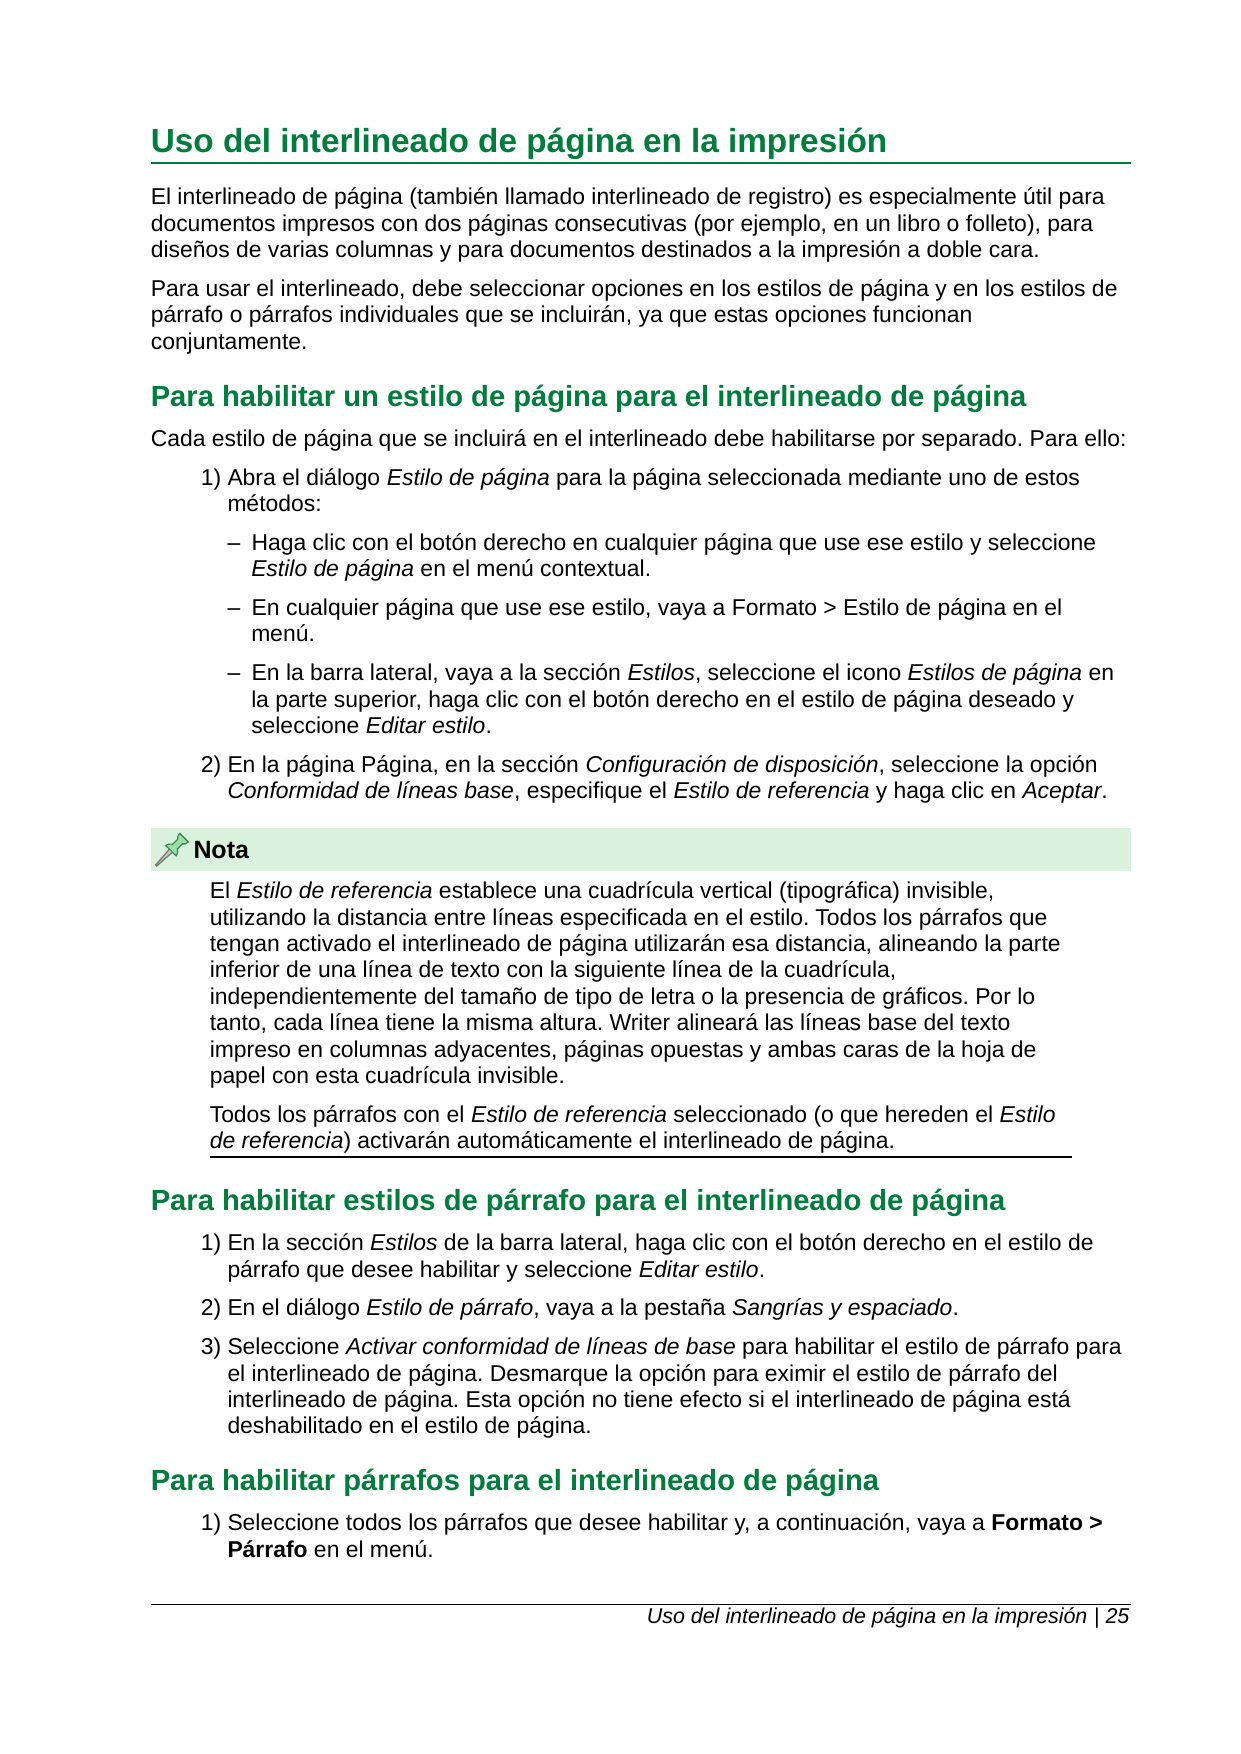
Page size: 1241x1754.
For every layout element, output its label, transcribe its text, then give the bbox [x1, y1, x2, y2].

list En la sección Estilos de la barra lateral, haga clic con el botón derecho en el estilo de párrafo que desee habilitar y seleccione Editar estilo. [227, 1229, 1131, 1282]
subtitle Nota [151, 828, 1131, 871]
subtitle Para habilitar un estilo de página para el interlineado de página [151, 379, 1131, 412]
text El interlineado de página (también llamado interlineado de registro) es especialmente útil para documentos impresos con dos páginas consecutivas (por ejemplo, en un libro o folleto), para diseños de varias columnas y para documentos destinados a la impresión a doble cara. [151, 183, 1131, 262]
text Para usar el interlineado, debe seleccionar opciones en los estilos de página y en los estilos de párrafo o párrafos individuales que se incluirán, ya que estas opciones funcionan conjuntamente. [151, 275, 1131, 354]
subtitle Para habilitar estilos de párrafo para el interlineado de página [151, 1183, 1131, 1217]
list Seleccione todos los párrafos que desee habilitar y, a continuación, vaya a Formato > Párrafo en el menú. [227, 1509, 1131, 1562]
text El Estilo de referencia establece una cuadrícula vertical (tipográfica) invisible, utilizando la distancia entre líneas especificada en el estilo. Todos los párrafos que tengan activado el interlineado de página utilizarán esa distancia, alineando la parte inferior de una línea de texto con la siguiente línea de la cuadrícula, independientemente del tamaño de tipo de letra o la presencia de gráficos. Por lo tanto, cada línea tiene la misma altura. Writer alineará las líneas base del texto impreso en columnas adyacentes, páginas opuestas y ambas caras de la hoja de papel con esta cuadrícula invisible. [209, 877, 1072, 1088]
list En cualquier página que use ese estilo, vaya a Formato > Estilo de página en el menú. [227, 594, 1131, 647]
subtitle Para habilitar párrafos para el interlineado de página [151, 1463, 1131, 1497]
list Haga clic con el botón derecho en cualquier página que use ese estilo y seleccione Estilo de página en el menú contextual. [227, 529, 1131, 581]
text Todos los párrafos con el Estilo de referencia seleccionado (o que hereden el Estilo de referencia) activarán automáticamente el interlineado de página. [209, 1101, 1072, 1158]
list En la barra lateral, vaya a la sección Estilos, seleccione el icono Estilos de página en la parte superior, haga clic con el botón derecho en el estilo de página deseado y seleccione Editar estilo. [227, 659, 1131, 738]
list En la página Página, en la sección Configuración de disposición, seleccione la opción Conformidad de líneas base, especifique el Estilo de referencia y haga clic en Aceptar. [227, 751, 1131, 803]
list Cada estilo de página que se incluirá en el interlineado debe habilitarse por separado. Para ello: [151, 425, 1131, 451]
list En el diálogo Estilo de párrafo, vaya a la pestaña Sangrías y espaciado. [227, 1294, 1131, 1321]
list Seleccione Activar conformidad de líneas de base para habilitar el estilo de párrafo para el interlineado de página. Desmarque la opción para eximir el estilo de párrafo del interlineado de página. Esta opción no tiene efecto si el interlineado de página está deshabilitado en el estilo de página. [227, 1333, 1131, 1439]
subtitle Uso del interlineado de página en la impresión [151, 121, 1131, 162]
list Abra el diálogo Estilo de página para la página seleccionada mediante uno de estos métodos: [227, 463, 1131, 516]
